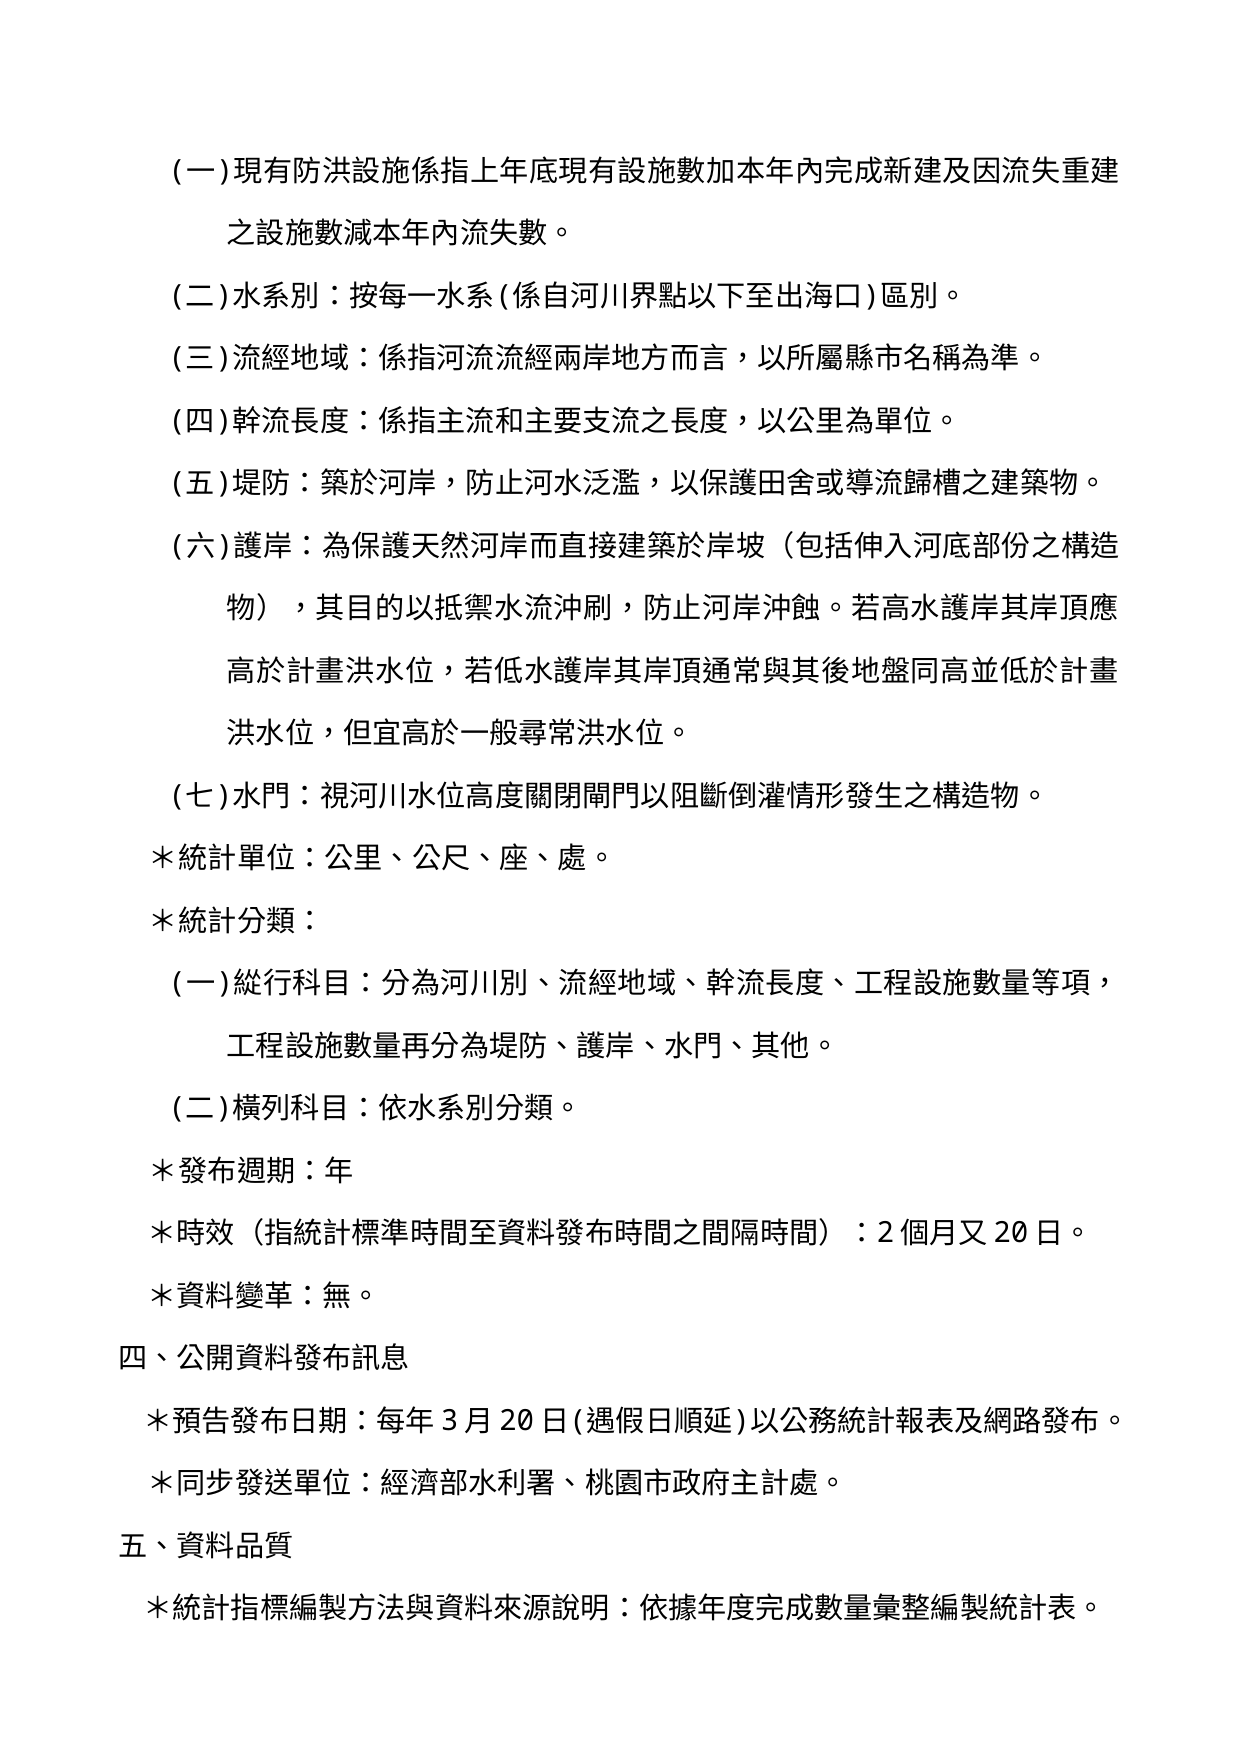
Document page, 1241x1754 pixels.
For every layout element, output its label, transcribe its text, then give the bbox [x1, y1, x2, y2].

text ＊統計指標編製方法與資料來源說明：依據年度完成數量彙整編製統計表。 [143, 1564, 1122, 1627]
text (六)護岸：為保護天然河岸而直接建築於岸坡（包括伸入河底部份之構造物），其目的以抵禦水流沖刷，防止河岸沖蝕。若高水護岸其岸頂應高於計畫洪水位，若低水護岸其岸頂通常與其後地盤同高並低於計畫洪水位，但宜高於一般尋常洪水位。 [168, 502, 1122, 752]
text (三)流經地域：係指河流流經兩岸地方而言，以所屬縣市名稱為準。 [168, 314, 1122, 377]
text ＊同步發送單位：經濟部水利署、桃園市政府主計處。 [118, 1439, 1122, 1502]
text (一)緃行科目：分為河川別、流經地域、幹流長度、工程設施數量等項，工程設施數量再分為堤防、護岸、水門、其他。 [168, 939, 1122, 1064]
text (一)現有防洪設施係指上年底現有設施數加本年內完成新建及因流失重建之設施數減本年內流失數。 [168, 127, 1122, 252]
text ＊資料變革：無。 [118, 1252, 1122, 1314]
text (二)橫列科目：依水系別分類。 [168, 1064, 1122, 1127]
list 發布週期：年 [149, 1127, 1122, 1189]
text ＊時效（指統計標準時間至資料發布時間之間隔時間）：2個月又20日。 [118, 1189, 1122, 1252]
text (二)水系別：按每一水系(係自河川界點以下至出海口)區別。 [168, 252, 1122, 314]
text (五)堤防：築於河岸，防止河水泛濫，以保護田舍或導流歸槽之建築物。 [168, 439, 1122, 502]
list 統計單位：公里、公尺、座、處。 [149, 814, 1122, 877]
text 五、資料品質 [118, 1502, 1122, 1564]
text (四)幹流長度：係指主流和主要支流之長度，以公里為單位。 [168, 377, 1122, 439]
text 四、公開資料發布訊息 [118, 1314, 1122, 1377]
text ＊預告發布日期：每年3月20日(遇假日順延)以公務統計報表及網路發布。 [143, 1377, 1122, 1439]
text (七)水門：視河川水位高度關閉閘門以阻斷倒灌情形發生之構造物。 [168, 752, 1122, 814]
list 統計分類： [149, 877, 1122, 939]
